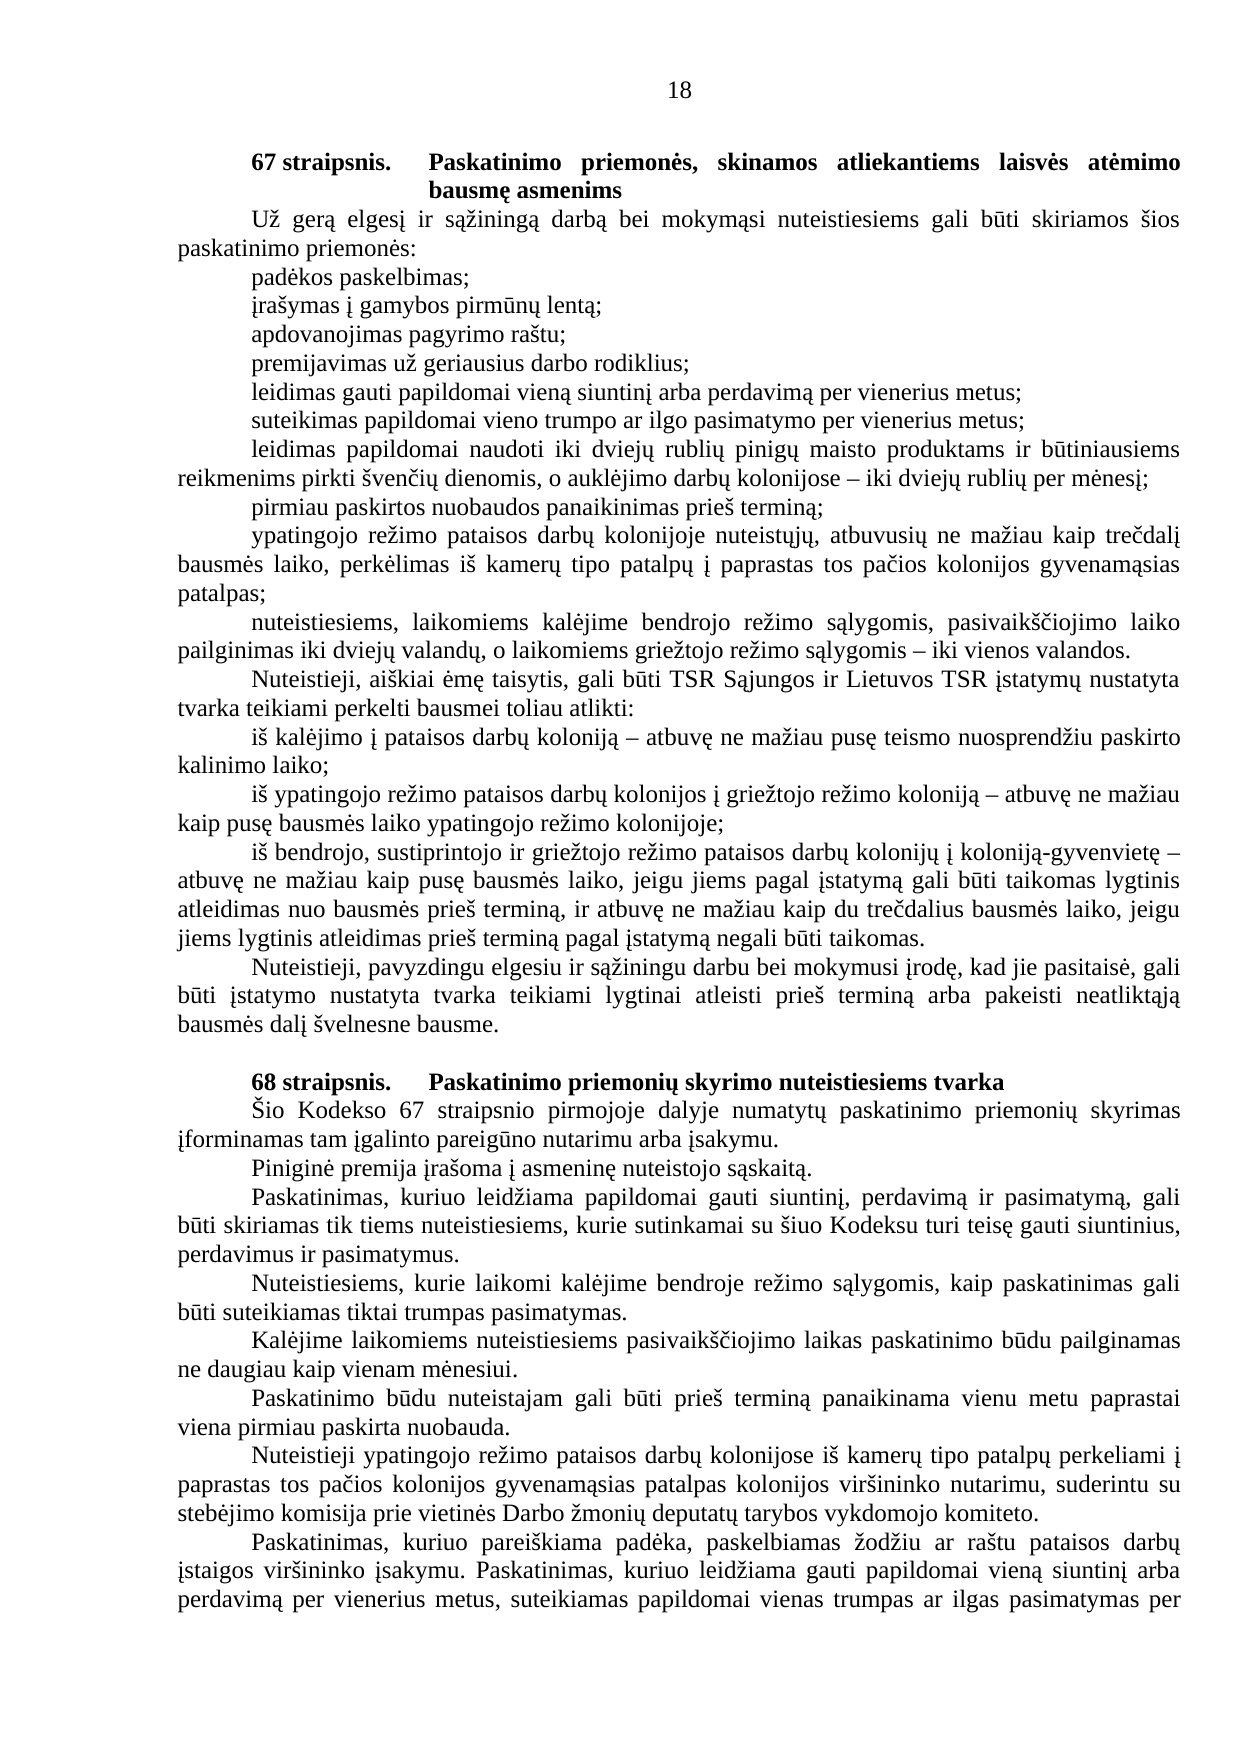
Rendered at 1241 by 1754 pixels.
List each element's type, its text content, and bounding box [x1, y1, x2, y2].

text pirmiau paskirtos nuobaudos panaikinimas prieš terminą; [177, 492, 1181, 521]
text Paskatinimas, kuriuo pareiškiama padėka, paskelbiamas žodžiu ar raštu pataisos darbų įstaigos viršininko įsakymu. Paskatinimas, kuriuo leidžiama gauti papildomai vieną siuntinį arba perdavimą per vienerius metus, suteikiamas papildomai vienas trumpas ar ilgas pasimatymas per [177, 1527, 1181, 1613]
text Nuteistiesiems, kurie laikomi kalėjime bendroje režimo sąlygomis, kaip paskatinimas gali būti suteikiamas tiktai trumpas pasimatymas. [177, 1268, 1181, 1326]
text Kalėjime laikomiems nuteistiesiems pasivaikščiojimo laikas paskatinimo būdu pailginamas ne daugiau kaip vienam mėnesiui. [177, 1326, 1181, 1383]
text premijavimas už geriausius darbo rodiklius; [177, 348, 1181, 377]
text Paskatinimo būdu nuteistajam gali būti prieš terminą panaikinama vienu metu paprastai viena pirmiau paskirta nuobauda. [177, 1383, 1181, 1441]
text leidimas papildomai naudoti iki dviejų rublių pinigų maisto produktams ir būtiniausiems reikmenims pirkti švenčių dienomis, o auklėjimo darbų kolonijose – iki dviejų rublių per mėnesį; [177, 434, 1181, 492]
text apdovanojimas pagyrimo raštu; [177, 319, 1181, 348]
text 67 straipsnis. Paskatinimo priemonės, skinamos atliekantiems laisvės atėmimo bausmę asmenims [251, 147, 1181, 204]
text iš kalėjimo į pataisos darbų koloniją – atbuvę ne mažiau pusę teismo nuosprendžiu paskirto kalinimo laiko; [177, 722, 1181, 779]
text Paskatinimas, kuriuo leidžiama papildomai gauti siuntinį, perdavimą ir pasimatymą, gali būti skiriamas tik tiems nuteistiesiems, kurie sutinkamai su šiuo Kodeksu turi teisę gauti siuntinius, perdavimus ir pasimatymus. [177, 1182, 1181, 1268]
text suteikimas papildomai vieno trumpo ar ilgo pasimatymo per vienerius metus; [177, 406, 1181, 434]
text leidimas gauti papildomai vieną siuntinį arba perdavimą per vienerius metus; [177, 377, 1181, 406]
text nuteistiesiems, laikomiems kalėjime bendrojo režimo sąlygomis, pasivaikščiojimo laiko pailginimas iki dviejų valandų, o laikomiems griežtojo režimo sąlygomis – iki vienos valandos. [177, 607, 1181, 664]
text Nuteistieji ypatingojo režimo pataisos darbų kolonijose iš kamerų tipo patalpų perkeliami į paprastas tos pačios kolonijos gyvenamąsias patalpas kolonijos viršininko nutarimu, suderintu su stebėjimo komisija prie vietinės Darbo žmonių deputatų tarybos vykdomojo komiteto. [177, 1441, 1181, 1527]
text Už gerą elgesį ir sąžiningą darbą bei mokymąsi nuteistiesiems gali būti skiriamos šios paskatinimo priemonės: [177, 204, 1181, 262]
text iš ypatingojo režimo pataisos darbų kolonijos į griežtojo režimo koloniją – atbuvę ne mažiau kaip pusę bausmės laiko ypatingojo režimo kolonijoje; [177, 779, 1181, 837]
text Nuteistieji, pavyzdingu elgesiu ir sąžiningu darbu bei mokymusi įrodę, kad jie pasitaisė, gali būti įstatymo nustatyta tvarka teikiami lygtinai atleisti prieš terminą arba pakeisti neatliktąją bausmės dalį švelnesne bausme. [177, 952, 1181, 1038]
text iš bendrojo, sustiprintojo ir griežtojo režimo pataisos darbų kolonijų į koloniją-gyvenvietę – atbuvę ne mažiau kaip pusę bausmės laiko, jeigu jiems pagal įstatymą gali būti taikomas lygtinis atleidimas nuo bausmės prieš terminą, ir atbuvę ne mažiau kaip du trečdalius bausmės laiko, jeigu jiems lygtinis atleidimas prieš terminą pagal įstatymą negali būti taikomas. [177, 837, 1181, 952]
text įrašymas į gamybos pirmūnų lentą; [177, 291, 1181, 319]
text Nuteistieji, aiškiai ėmę taisytis, gali būti TSR Sąjungos ir Lietuvos TSR įstatymų nustatyta tvarka teikiami perkelti bausmei toliau atlikti: [177, 664, 1181, 722]
text ypatingojo režimo pataisos darbų kolonijoje nuteistųjų, atbuvusių ne mažiau kaip trečdalį bausmės laiko, perkėlimas iš kamerų tipo patalpų į paprastas tos pačios kolonijos gyvenamąsias patalpas; [177, 521, 1181, 607]
text Šio Kodekso 67 straipsnio pirmojoje dalyje numatytų paskatinimo priemonių skyrimas įforminamas tam įgalinto pareigūno nutarimu arba įsakymu. [177, 1096, 1181, 1153]
text Piniginė premija įrašoma į asmeninę nuteistojo sąskaitą. [177, 1153, 1181, 1182]
text padėkos paskelbimas; [177, 262, 1181, 291]
text 68 straipsnis. Paskatinimo priemonių skyrimo nuteistiesiems tvarka [251, 1067, 1181, 1096]
